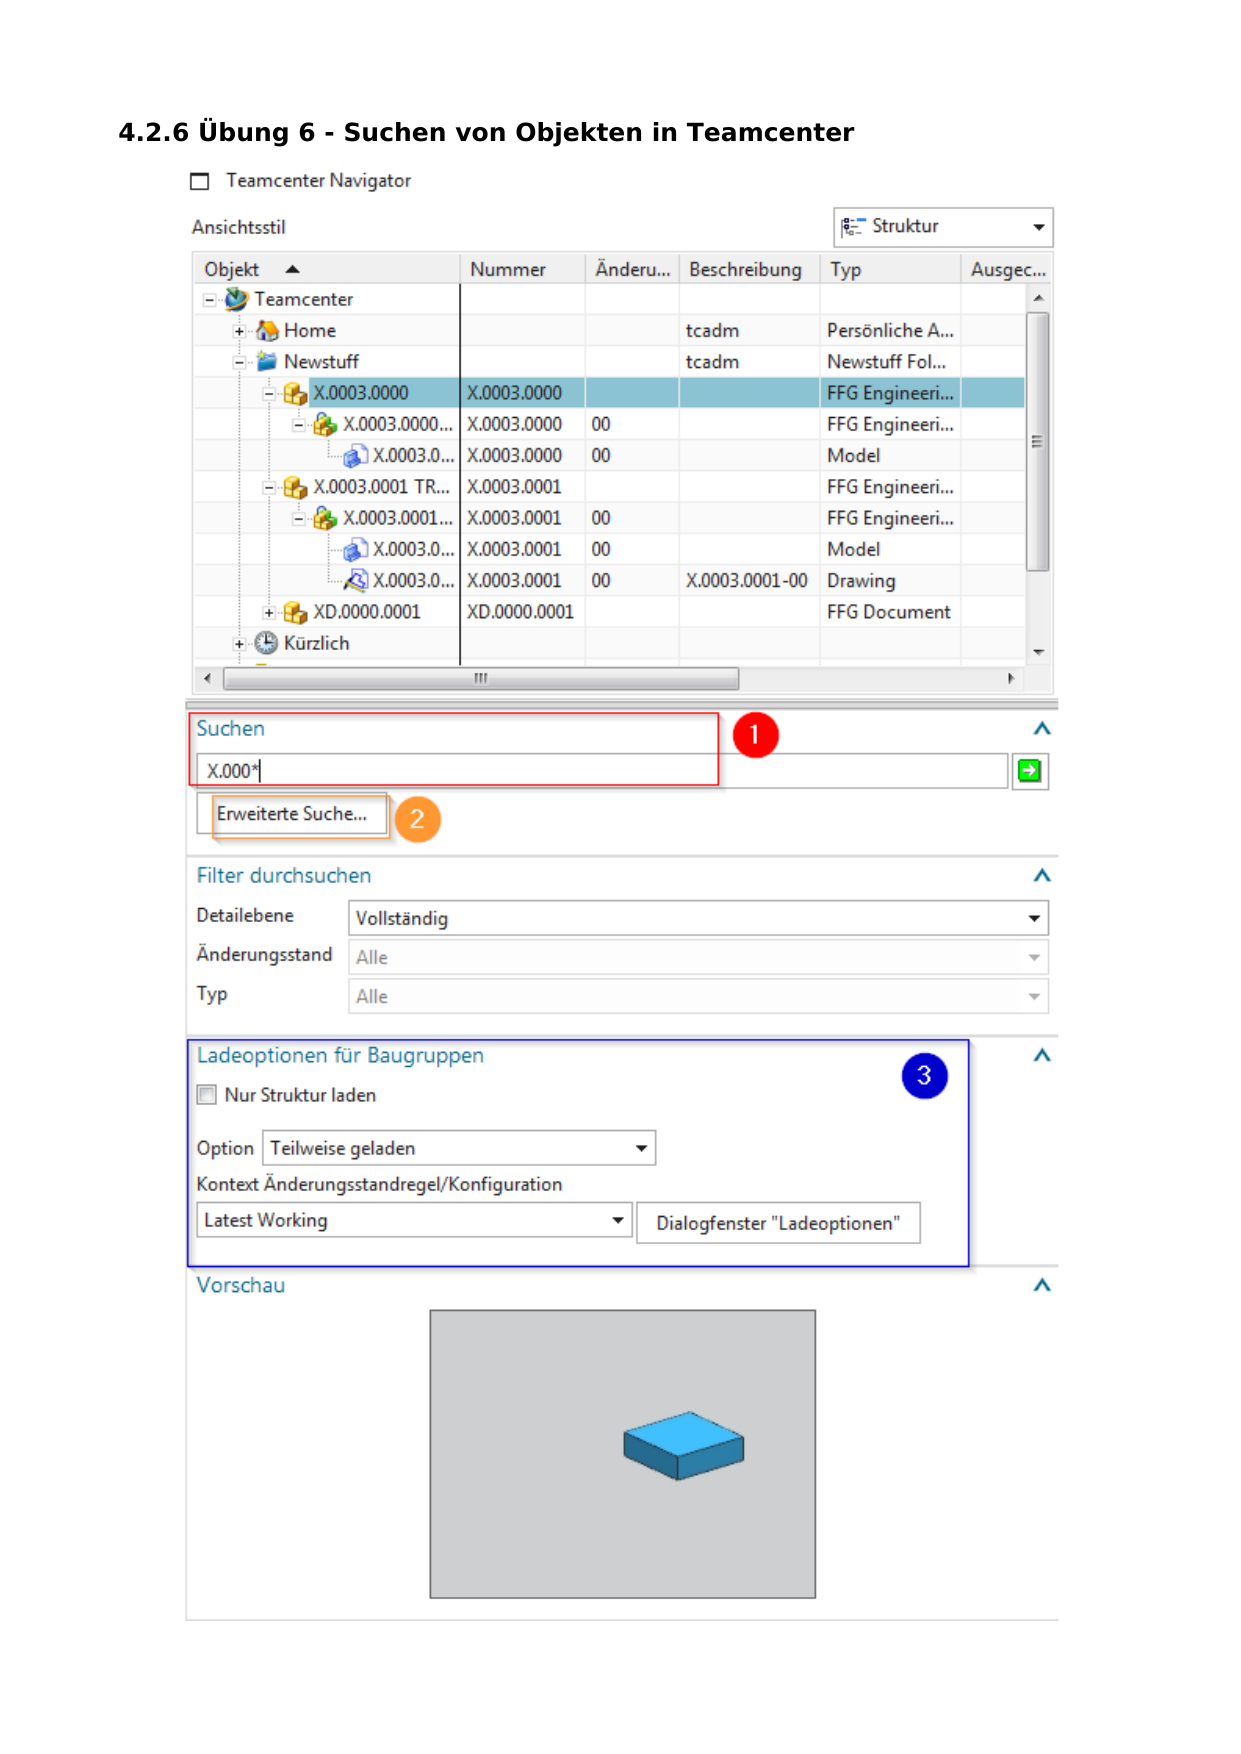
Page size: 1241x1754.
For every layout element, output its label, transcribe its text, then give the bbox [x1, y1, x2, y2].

subtitle 4.2.6 Übung 6 - Suchen von Objekten in Teamcenter [118, 118, 1122, 147]
picture [181, 159, 1059, 1621]
